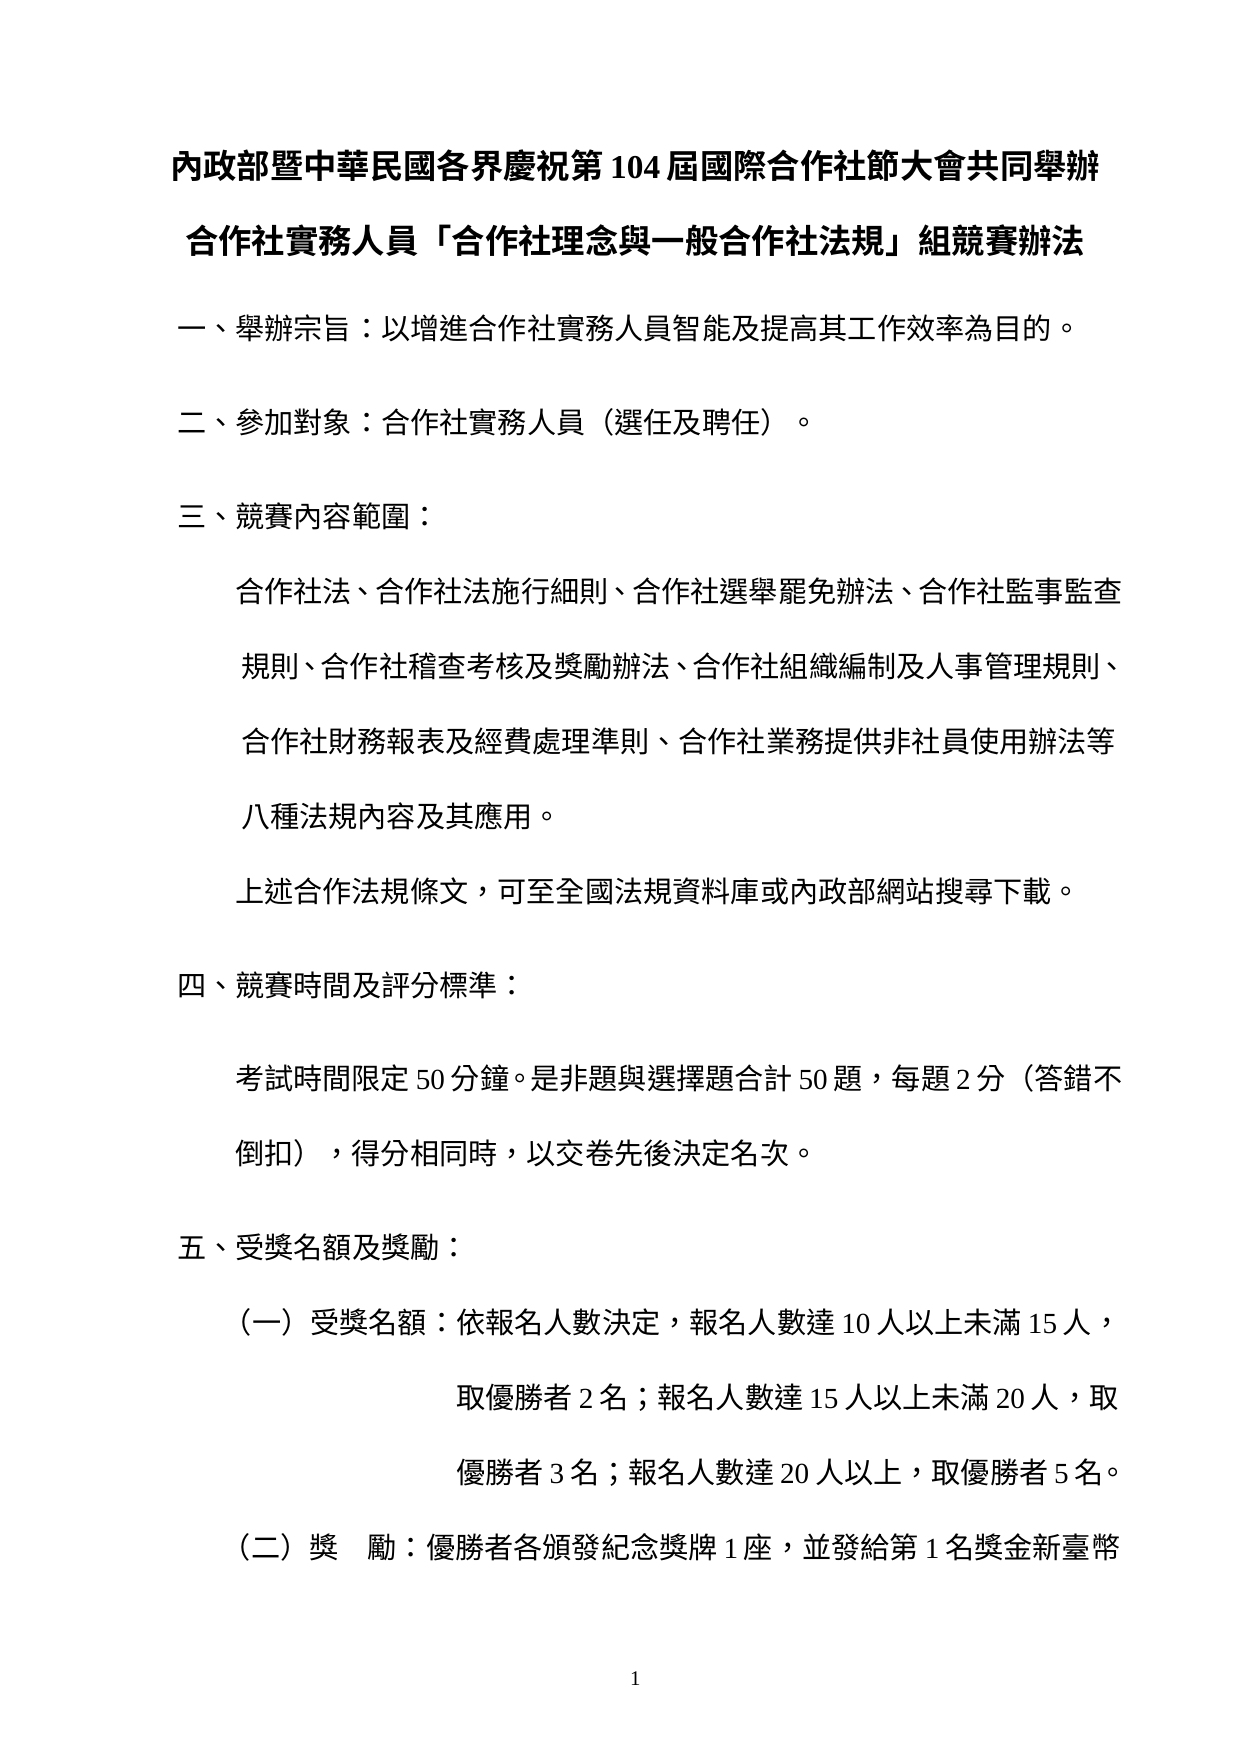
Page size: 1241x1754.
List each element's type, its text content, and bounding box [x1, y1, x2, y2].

text 一、舉辦宗旨：以增進合作社實務人員智能及提高其工作效率為目的。 [148, 289, 1122, 364]
text 內政部暨中華民國各界慶祝第104屆國際合作社節大會共同舉辦 [148, 127, 1122, 202]
text （一）受獎名額：依報名人數決定，報名人數達10人以上未滿15人，取優勝者2名；報名人數達15人以上未滿20人，取優勝者3名；報名人數達20人以上，取優勝者5名。 [223, 1283, 1122, 1508]
text 四、競賽時間及評分標準： [148, 946, 1122, 1021]
text （二）獎 勵：優勝者各頒發紀念獎牌1座，並發給第1名獎金新臺幣 [222, 1508, 1122, 1583]
text 合作社實務人員「合作社理念與一般合作社法規」組競賽辦法 [148, 202, 1122, 277]
text 考試時間限定50分鐘。是非題與選擇題合計50題，每題2分（答錯不倒扣），得分相同時，以交卷先後決定名次。 [235, 1039, 1122, 1189]
text 上述合作法規條文，可至全國法規資料庫或內政部網站搜尋下載。 [235, 852, 1122, 927]
text 五、受獎名額及獎勵： [148, 1208, 1122, 1283]
text 二、參加對象：合作社實務人員（選任及聘任）。 [148, 383, 1122, 458]
text 合作社法、合作社法施行細則、合作社選舉罷免辦法、合作社監事監查規則、合作社稽查考核及獎勵辦法、合作社組織編制及人事管理規則、合作社財務報表及經費處理準則、合作社業務提供非社員使用辦法等八種法規內容及其應用。 [235, 552, 1122, 852]
text 三、競賽內容範圍： [148, 477, 1122, 552]
